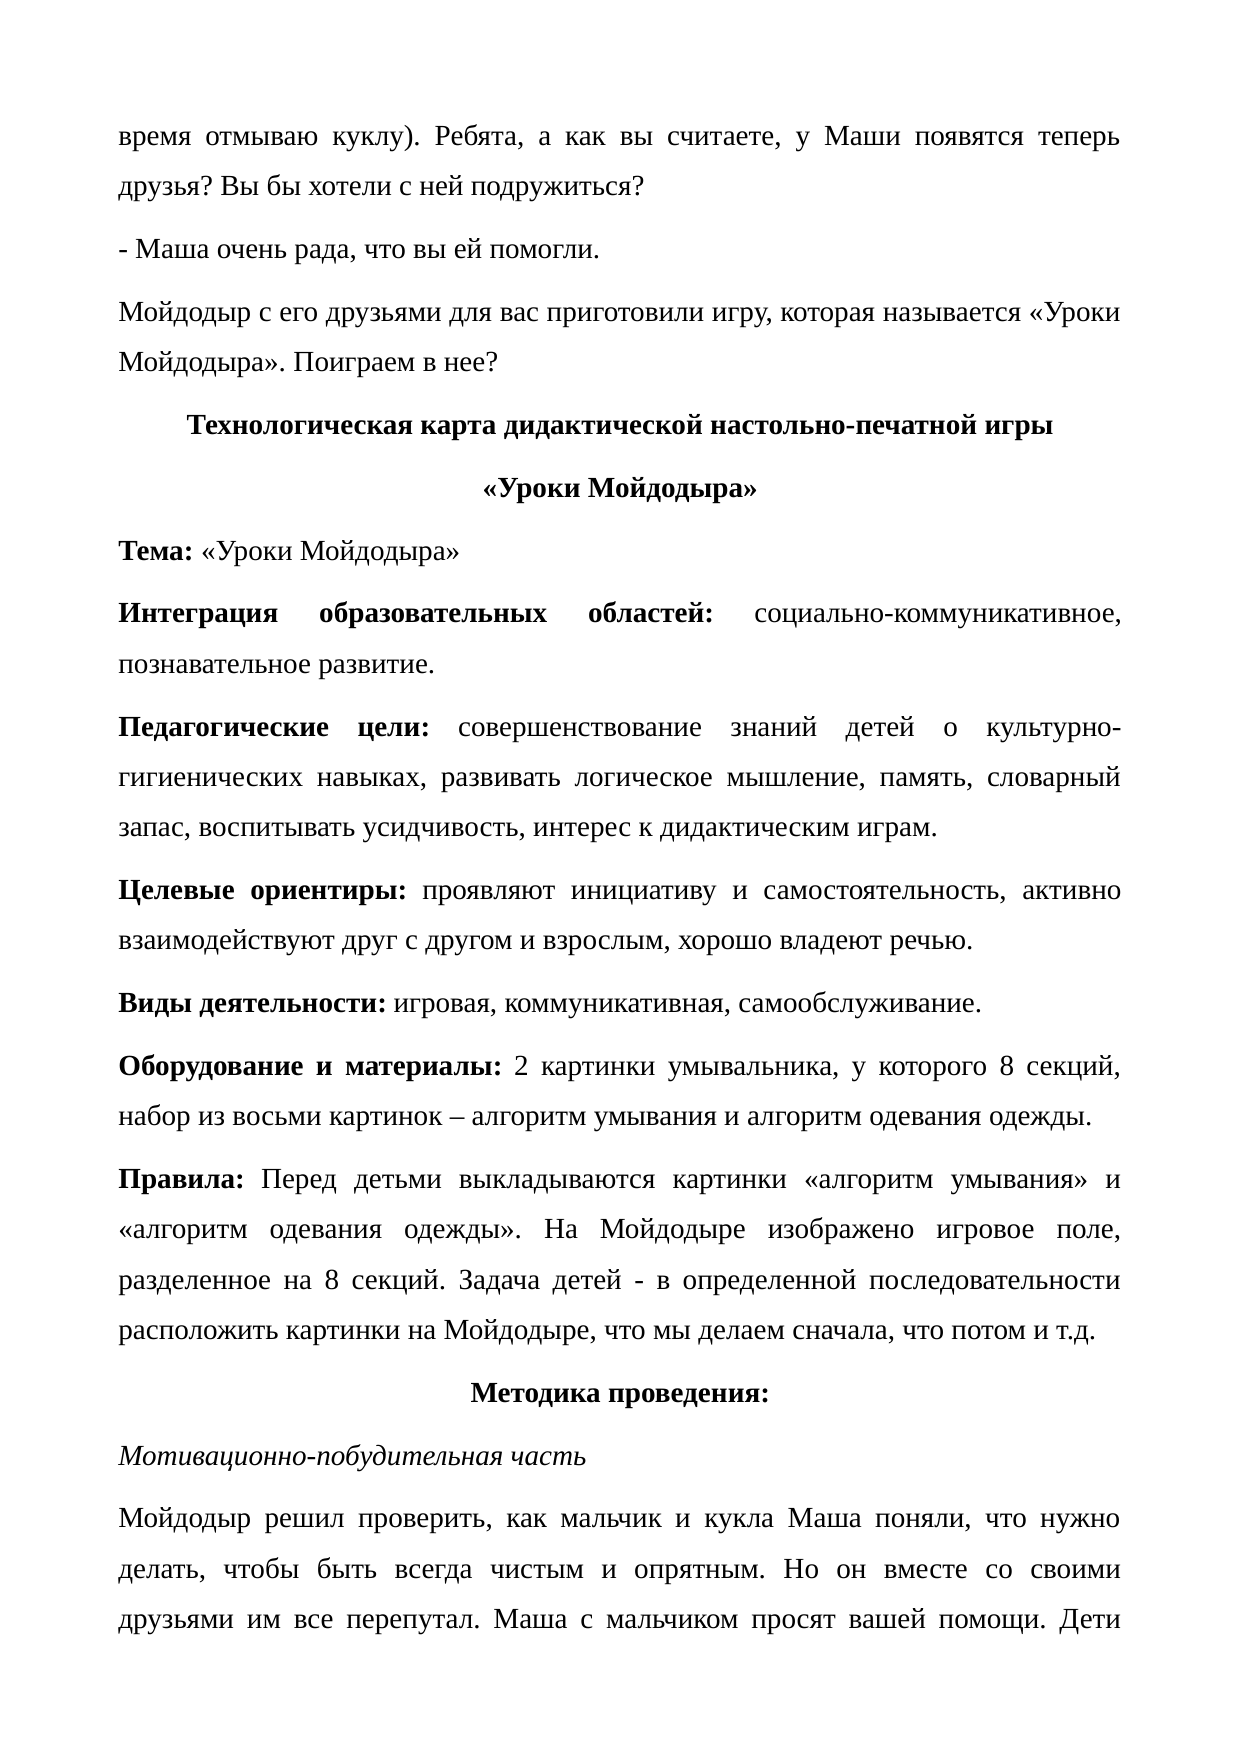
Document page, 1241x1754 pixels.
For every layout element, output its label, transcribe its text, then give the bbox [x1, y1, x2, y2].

text Мойдодыр решил проверить, как мальчик и кукла Маша поняли, что нужно делать, чтобы быть всегда чистым и опрятным. Но он вместе со своими друзьями им все перепутал. Маша с мальчиком просят вашей помощи. Дети [118, 1501, 1122, 1635]
text Методика проведения: [118, 1375, 1122, 1408]
text «Уроки Мойдодыра» [118, 470, 1122, 503]
text - Маша очень рада, что вы ей помогли. [118, 231, 1122, 265]
text Интеграция образовательных областей: социально-коммуникативное, познавательное развитие. [118, 596, 1122, 679]
text Мойдодыр с его друзьями для вас приготовили игру, которая называется «Уроки Мойдодыра». Поиграем в нее? [118, 294, 1122, 378]
text Правила: Перед детьми выкладываются картинки «алгоритм умывания» и «алгоритм одевания одежды». На Мойдодыре изображено игровое поле, разделенное на 8 секций. Задача детей - в определенной последовательности расположить картинки на Мойдодыре, что мы делаем сначала, что потом и т.д. [118, 1161, 1122, 1346]
text Оборудование и материалы: 2 картинки умывальника, у которого 8 секций, набор из восьми картинок – алгоритм умывания и алгоритм одевания одежды. [118, 1048, 1122, 1132]
text Мотивационно-побудительная часть [118, 1438, 1122, 1471]
text Педагогические цели: совершенствование знаний детей о культурно-гигиенических навыках, развивать логическое мышление, память, словарный запас, воспитывать усидчивость, интерес к дидактическим играм. [118, 709, 1122, 843]
text Виды деятельности: игровая, коммуникативная, самообслуживание. [118, 985, 1122, 1019]
text Тема: «Уроки Мойдодыра» [118, 533, 1122, 566]
text Технологическая карта дидактической настольно-печатной игры [118, 407, 1122, 441]
text время отмываю куклу). Ребята, а как вы считаете, у Маши появятся теперь друзья? Вы бы хотели с ней подружиться? [118, 118, 1122, 202]
text Целевые ориентиры: проявляют инициативу и самостоятельность, активно взаимодействуют друг с другом и взрослым, хорошо владеют речью. [118, 872, 1122, 956]
